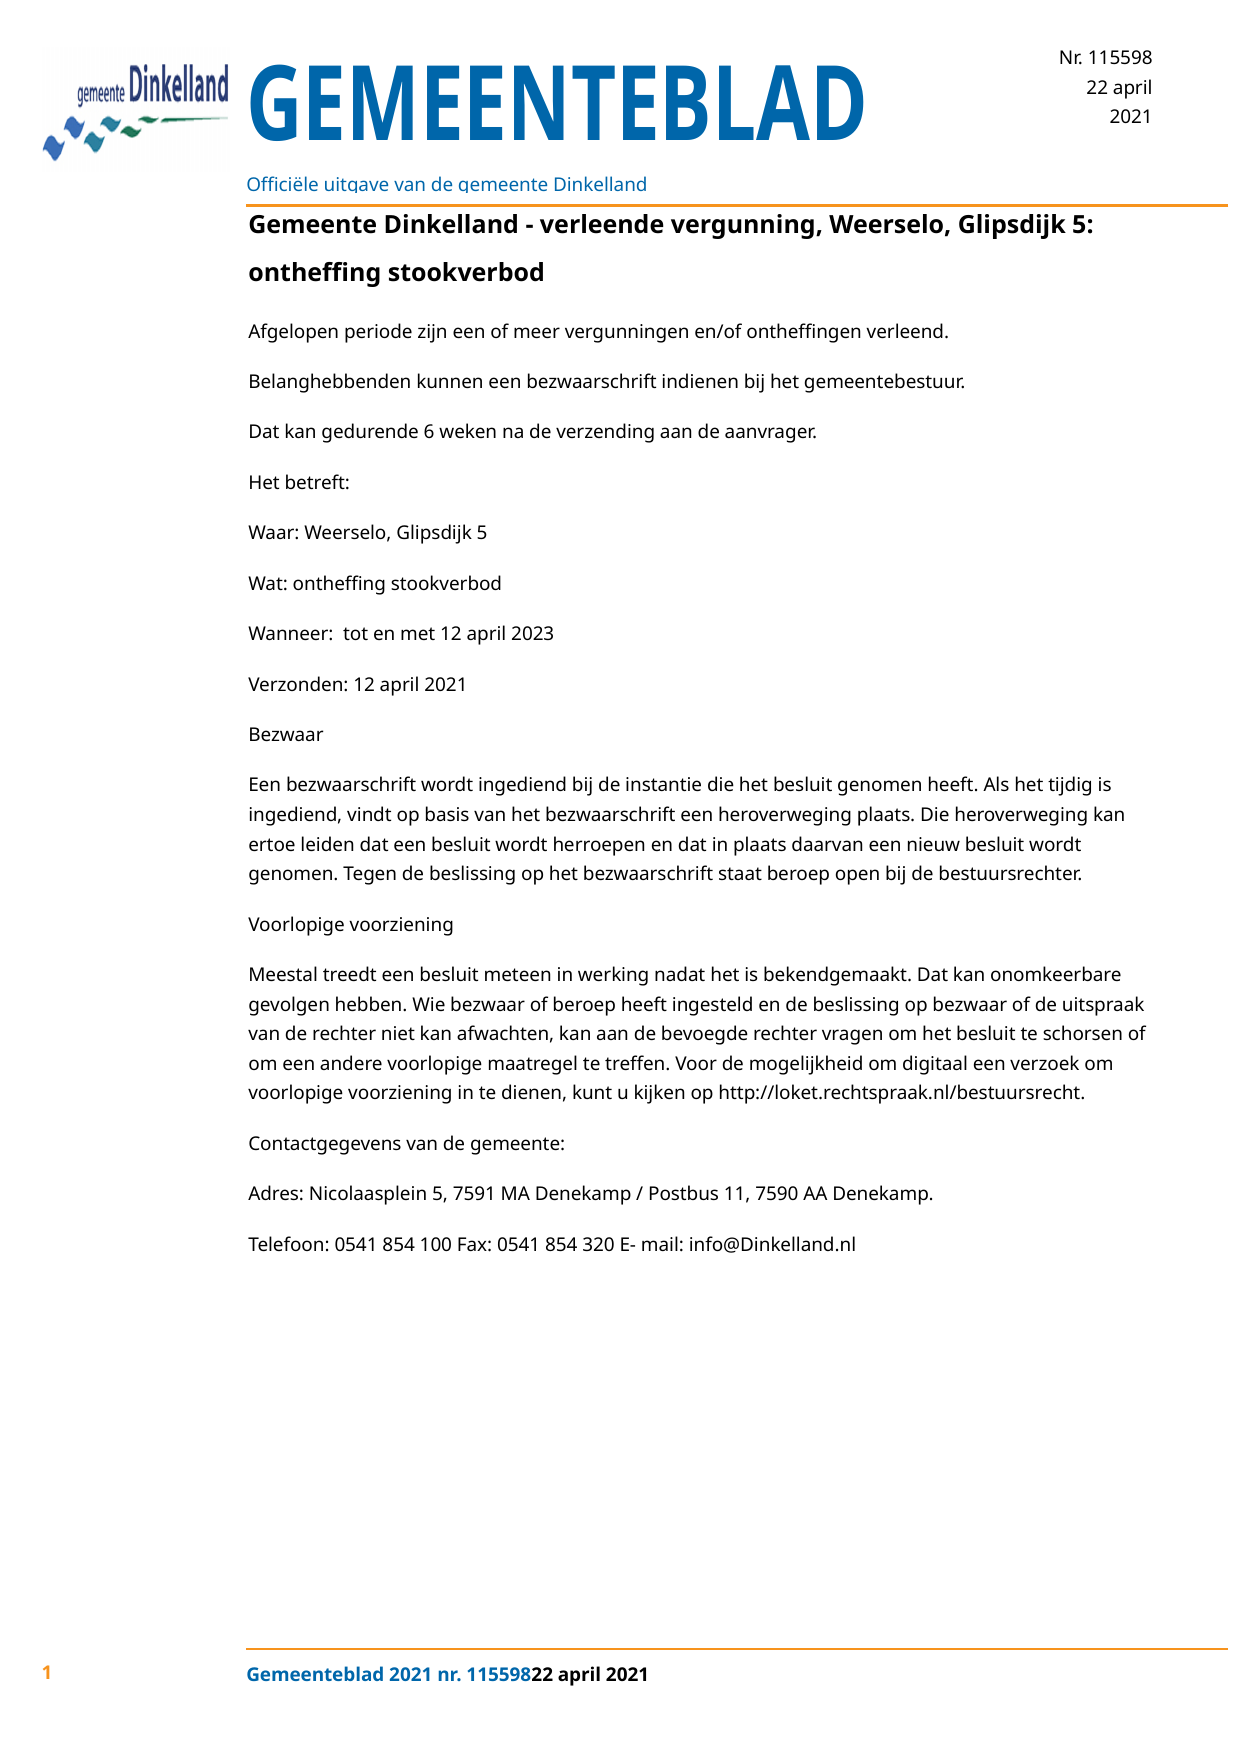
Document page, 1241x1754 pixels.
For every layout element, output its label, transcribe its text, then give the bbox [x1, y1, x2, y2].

text Wanneer: tot en met 12 april 2023 [248, 620, 1152, 646]
text Meestal treedt een besluit meteen in werking nadat het is bekendgemaakt. Dat kan onomkeerbare gevolgen hebben. Wie bezwaar of beroep heeft ingesteld en de beslissing op bezwaar of de uitspraak van de rechter niet kan afwachten, kan aan de bevoegde rechter vragen om het besluit te schorsen of om een andere voorlopige maatregel te treffen. Voor de mogelijkheid om digitaal een verzoek om voorlopige voorziening in te dienen, kunt u kijken op http://loket.rechtspraak.nl/bestuursrecht. [248, 961, 1152, 1105]
text Telefoon: 0541 854 100 Fax: 0541 854 320 E- mail: info@Dinkelland.nl [248, 1231, 1152, 1257]
text Belanghebbenden kunnen een bezwaarschrift indienen bij het gemeentebestuur. [248, 368, 1152, 394]
picture [41, 47, 231, 172]
text Het betreft: [248, 469, 1152, 495]
text Bezwaar [248, 721, 1152, 747]
text Contactgegevens van de gemeente: [248, 1130, 1152, 1156]
text Waar: Weerselo, Glipsdijk 5 [248, 519, 1152, 545]
text Gemeente Dinkelland - verleende vergunning, Weerselo, Glipsdijk 5: ontheffing stookverbod [248, 207, 1152, 288]
text Afgelopen periode zijn een of meer vergunningen en/of ontheffingen verleend. [248, 318, 1152, 344]
text Dat kan gedurende 6 weken na de verzending aan de aanvrager. [248, 419, 1152, 444]
text Adres: Nicolaasplein 5, 7591 MA Denekamp / Postbus 11, 7590 AA Denekamp. [248, 1180, 1152, 1206]
text Een bezwaarschrift wordt ingediend bij de instantie die het besluit genomen heeft. Als het tijdig is ingediend, vindt op basis van het bezwaarschrift een heroverweging plaats. Die heroverweging kan ertoe leiden dat een besluit wordt herroepen en dat in plaats daarvan een nieuw besluit wordt genomen. Tegen de beslissing op het bezwaarschrift staat beroep open bij de bestuursrechter. [248, 772, 1152, 886]
text Verzonden: 12 april 2021 [248, 671, 1152, 697]
text Wat: ontheffing stookverbod [248, 570, 1152, 596]
text Voorlopige voorziening [248, 911, 1152, 937]
